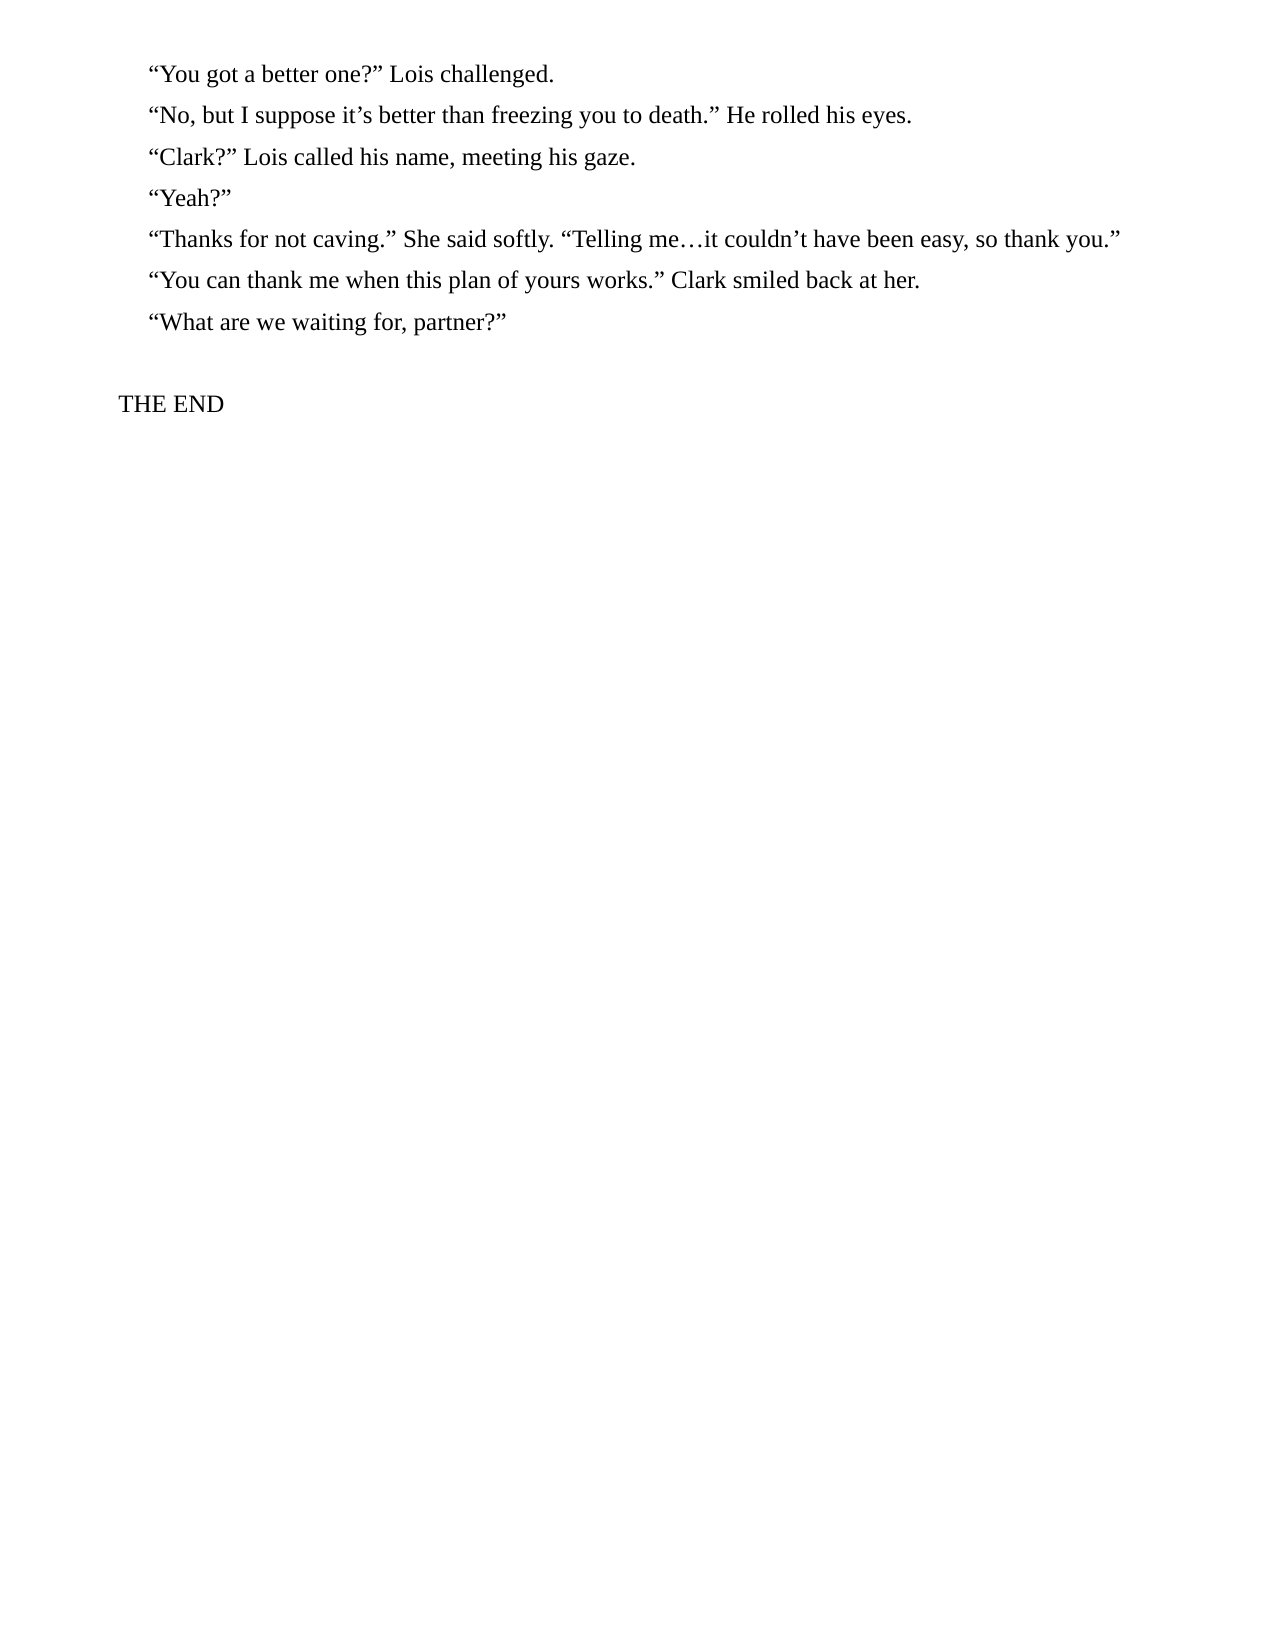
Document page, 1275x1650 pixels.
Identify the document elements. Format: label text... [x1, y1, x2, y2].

text THE END [118, 389, 1216, 418]
text “What are we waiting for, partner?” [118, 307, 1216, 335]
text “You can thank me when this plan of yours works.” Clark smiled back at her. [118, 265, 1216, 294]
text “Yeah?” [118, 183, 1216, 212]
text “You got a better one?” Lois challenged. [118, 59, 1216, 88]
text “No, but I suppose it’s better than freezing you to death.” He rolled his eyes. [118, 100, 1216, 129]
text “Clark?” Lois called his name, meeting his gaze. [118, 142, 1216, 170]
text “Thanks for not caving.” She said softly. “Telling me…it couldn’t have been easy, so thank you.” [118, 224, 1216, 253]
